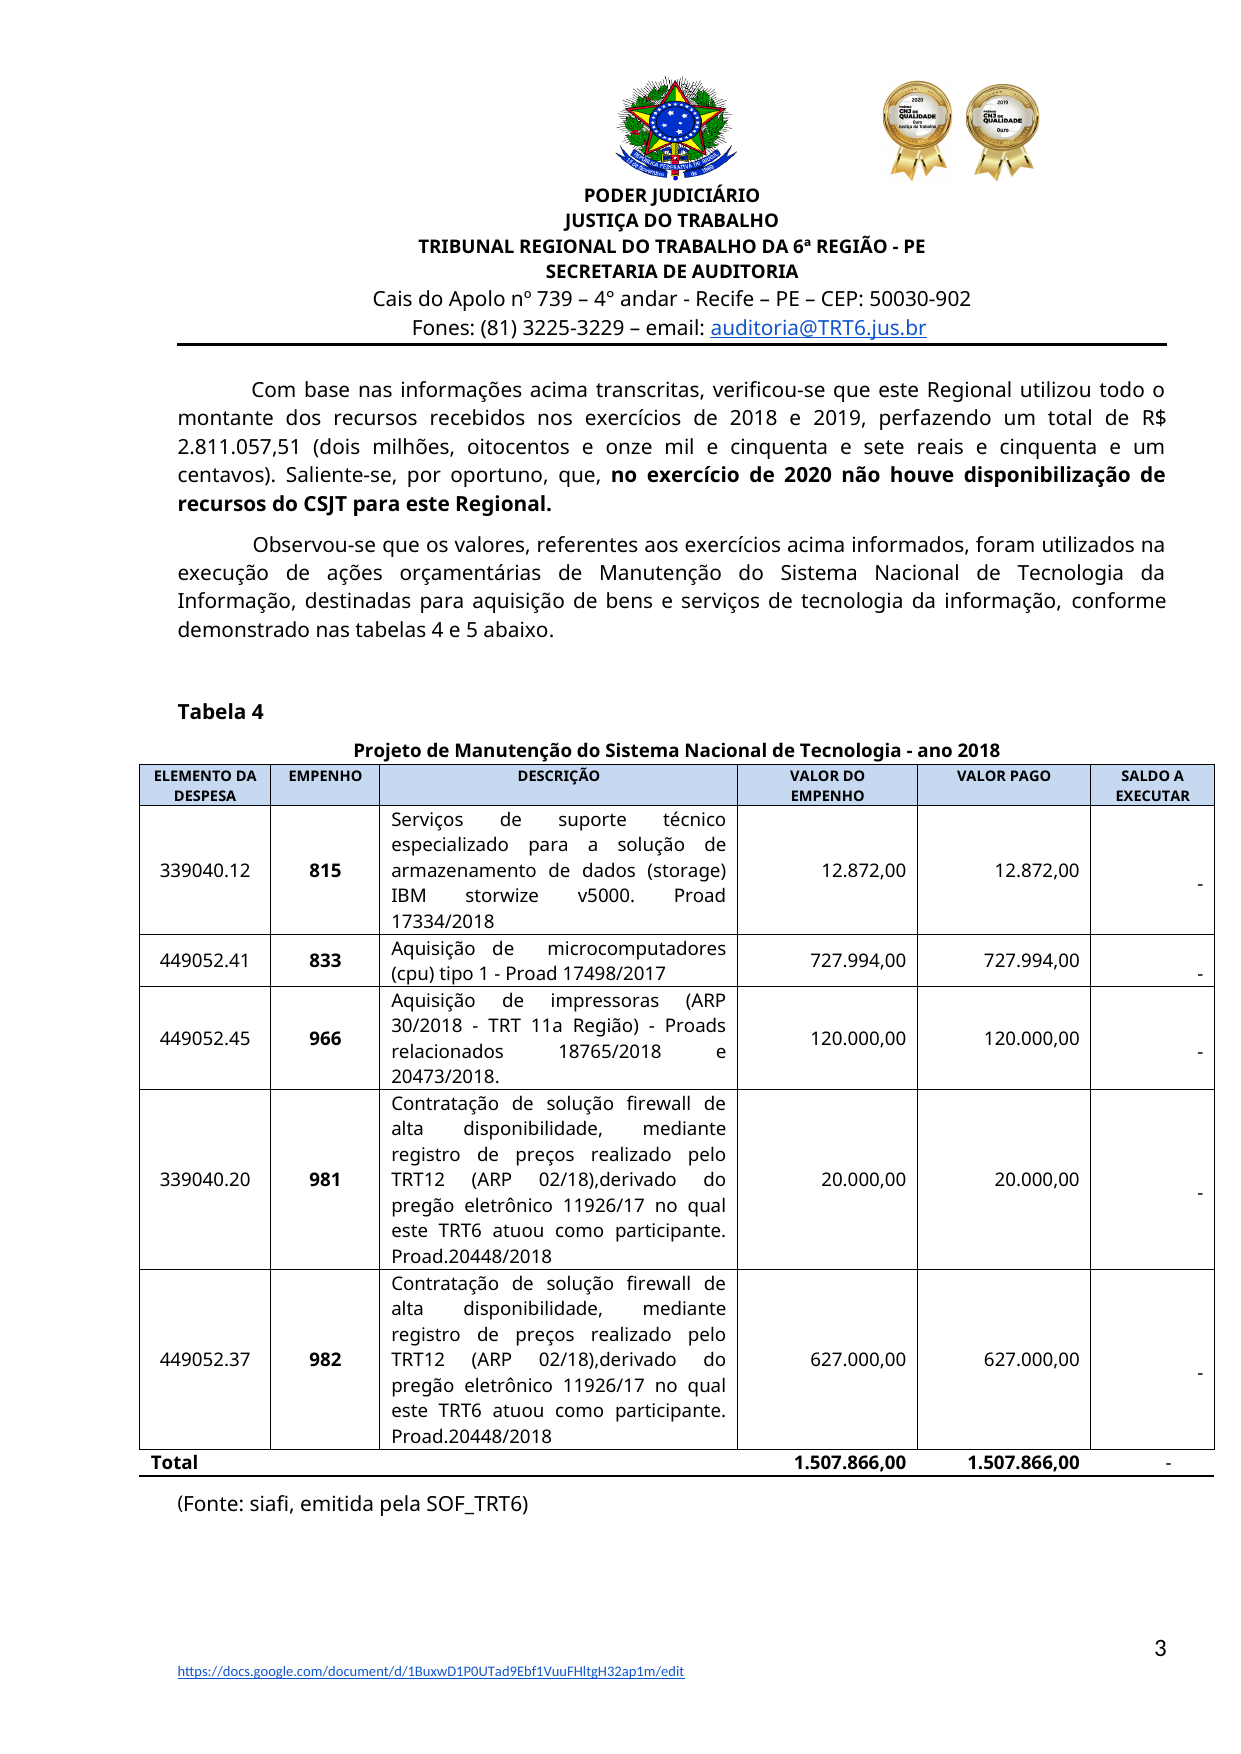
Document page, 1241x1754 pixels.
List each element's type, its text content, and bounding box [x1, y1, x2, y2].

subtitle (Fonte: siafi, emitida pela SOF_TRT6) [177, 1489, 1173, 1517]
table_cell Aquisição de microcomputadores (cpu) tipo 1 - Proad 17498/2017 [380, 935, 737, 986]
table_cell 12.872,00 [918, 806, 1090, 934]
table_cell - [1091, 935, 1214, 986]
table_cell 449052.41 [140, 935, 270, 986]
table_cell 627.000,00 [918, 1270, 1090, 1448]
picture [965, 83, 1040, 182]
table_cell Contratação de solução firewall de alta disponibilidade, mediante registro de preços realizado pelo TRT12 (ARP 02/18),derivado do pregão eletrônico 11926/17 no qual este TRT6 atuou como participante. Proad.20448/2018 [380, 1090, 737, 1269]
table_cell - [1091, 1270, 1214, 1448]
table_cell 982 [271, 1270, 379, 1448]
table_cell VALOR PAGO [918, 765, 1090, 805]
table_cell 815 [271, 806, 379, 934]
table_cell - [1091, 987, 1214, 1089]
table_cell 981 [271, 1090, 379, 1269]
table_cell - [1091, 806, 1214, 934]
table_cell 966 [271, 987, 379, 1089]
table_cell 627.000,00 [738, 1270, 917, 1448]
table_cell Contratação de solução firewall de alta disponibilidade, mediante registro de preços realizado pelo TRT12 (ARP 02/18),derivado do pregão eletrônico 11926/17 no qual este TRT6 atuou como participante. Proad.20448/2018 [380, 1270, 737, 1448]
subtitle Observou-se que os valores, referentes aos exercícios acima informados, foram utilizados na execução de ações orçamentárias de Manutenção do Sistema Nacional de Tecnologia da Informação, destinadas para aquisição de bens e serviços de tecnologia da informação, conforme demonstrado nas tabelas 4 e 5 abaixo. [177, 530, 1167, 643]
table_cell 833 [271, 935, 379, 986]
table_cell 120.000,00 [918, 987, 1090, 1089]
table_cell 1.507.866,00 [917, 1450, 1091, 1475]
picture [609, 73, 740, 182]
table_cell 449052.45 [140, 987, 270, 1089]
table_cell [271, 1450, 380, 1475]
table_cell 727.994,00 [918, 935, 1090, 986]
subtitle Tabela 4 [177, 697, 1173, 725]
table_cell EMPENHO [271, 765, 379, 805]
table_cell 1.507.866,00 [738, 1450, 917, 1475]
table_header Projeto de Manutenção do Sistema Nacional de Tecnologia - ano 2018 [139, 738, 1214, 764]
table_cell VALOR DO EMPENHO [738, 765, 917, 805]
table_cell 20.000,00 [738, 1090, 917, 1269]
table_cell Total [139, 1450, 271, 1475]
table_cell [380, 1450, 738, 1475]
picture [882, 80, 953, 182]
table_cell SALDO A EXECUTAR [1091, 765, 1214, 805]
table_cell - [1091, 1090, 1214, 1269]
table_cell 20.000,00 [918, 1090, 1090, 1269]
table_cell 120.000,00 [738, 987, 917, 1089]
table_cell 339040.20 [140, 1090, 270, 1269]
table_cell 449052.37 [140, 1270, 270, 1448]
subtitle Com base nas informações acima transcritas, verificou-se que este Regional utilizou todo o montante dos recursos recebidos nos exercícios de 2018 e 2019, perfazendo um total de R$ 2.811.057,51 (dois milhões, oitocentos e onze mil e cinquenta e sete reais e cinquenta e um centavos). Saliente-se, por oportuno, que, no exercício de 2020 não houve disponibilização de recursos do CSJT para este Regional. [177, 375, 1167, 517]
table_cell - [1091, 1450, 1214, 1475]
table_cell 339040.12 [140, 806, 270, 934]
table_cell 12.872,00 [738, 806, 917, 934]
table_cell ELEMENTO DA DESPESA [140, 765, 270, 805]
table_cell 727.994,00 [738, 935, 917, 986]
table_cell Aquisição de impressoras (ARP 30/2018 - TRT 11a Região) - Proads relacionados 18765/2018 e 20473/2018. [380, 987, 737, 1089]
table_cell Serviços de suporte técnico especializado para a solução de armazenamento de dados (storage) IBM storwize v5000. Proad 17334/2018 [380, 806, 737, 934]
table_cell DESCRIÇÃO [380, 765, 737, 805]
